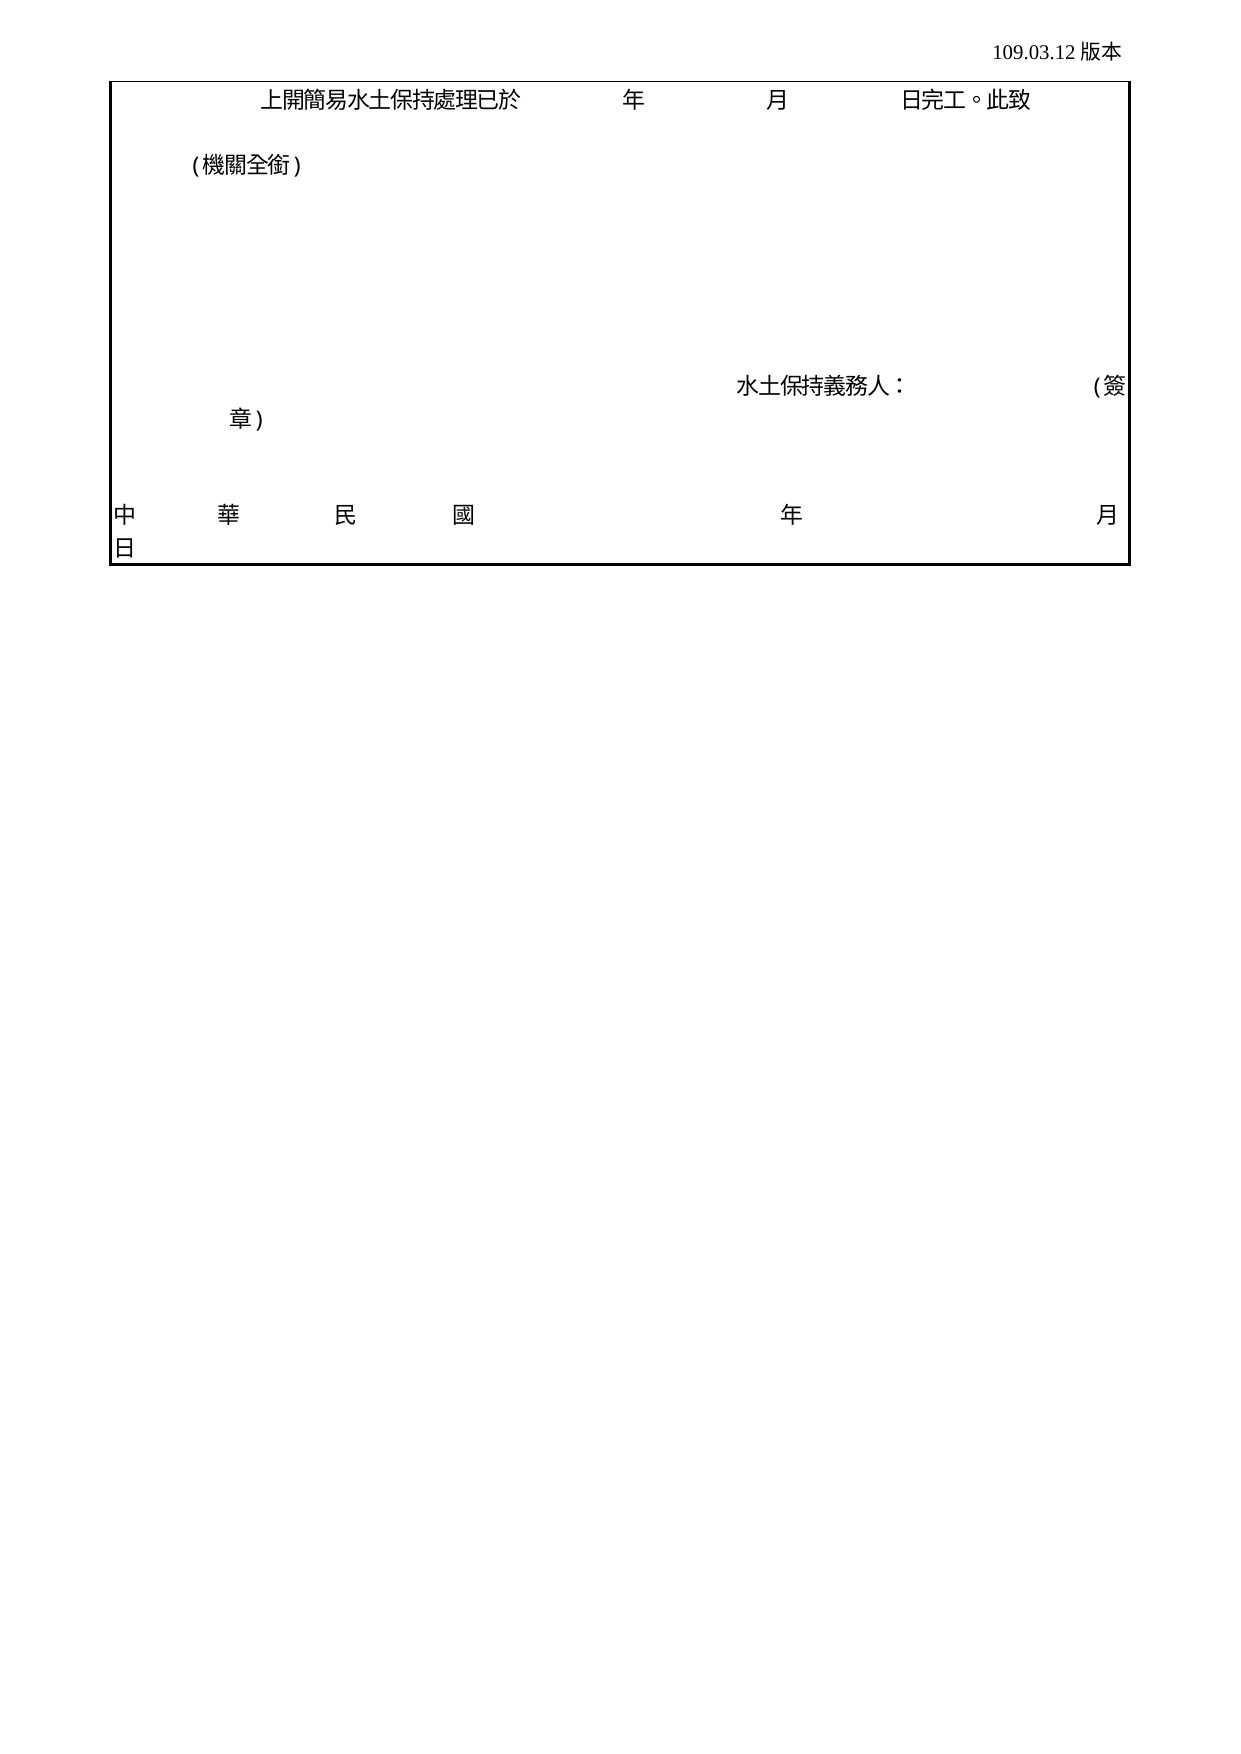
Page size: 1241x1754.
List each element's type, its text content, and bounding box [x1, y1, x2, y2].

table_cell 上開簡易水土保持處理已於 年 月 日完工。此致 (機關全銜) 水土保持義務人： (簽章) 中 華 民 國 年 月 日 [112, 82, 1128, 563]
